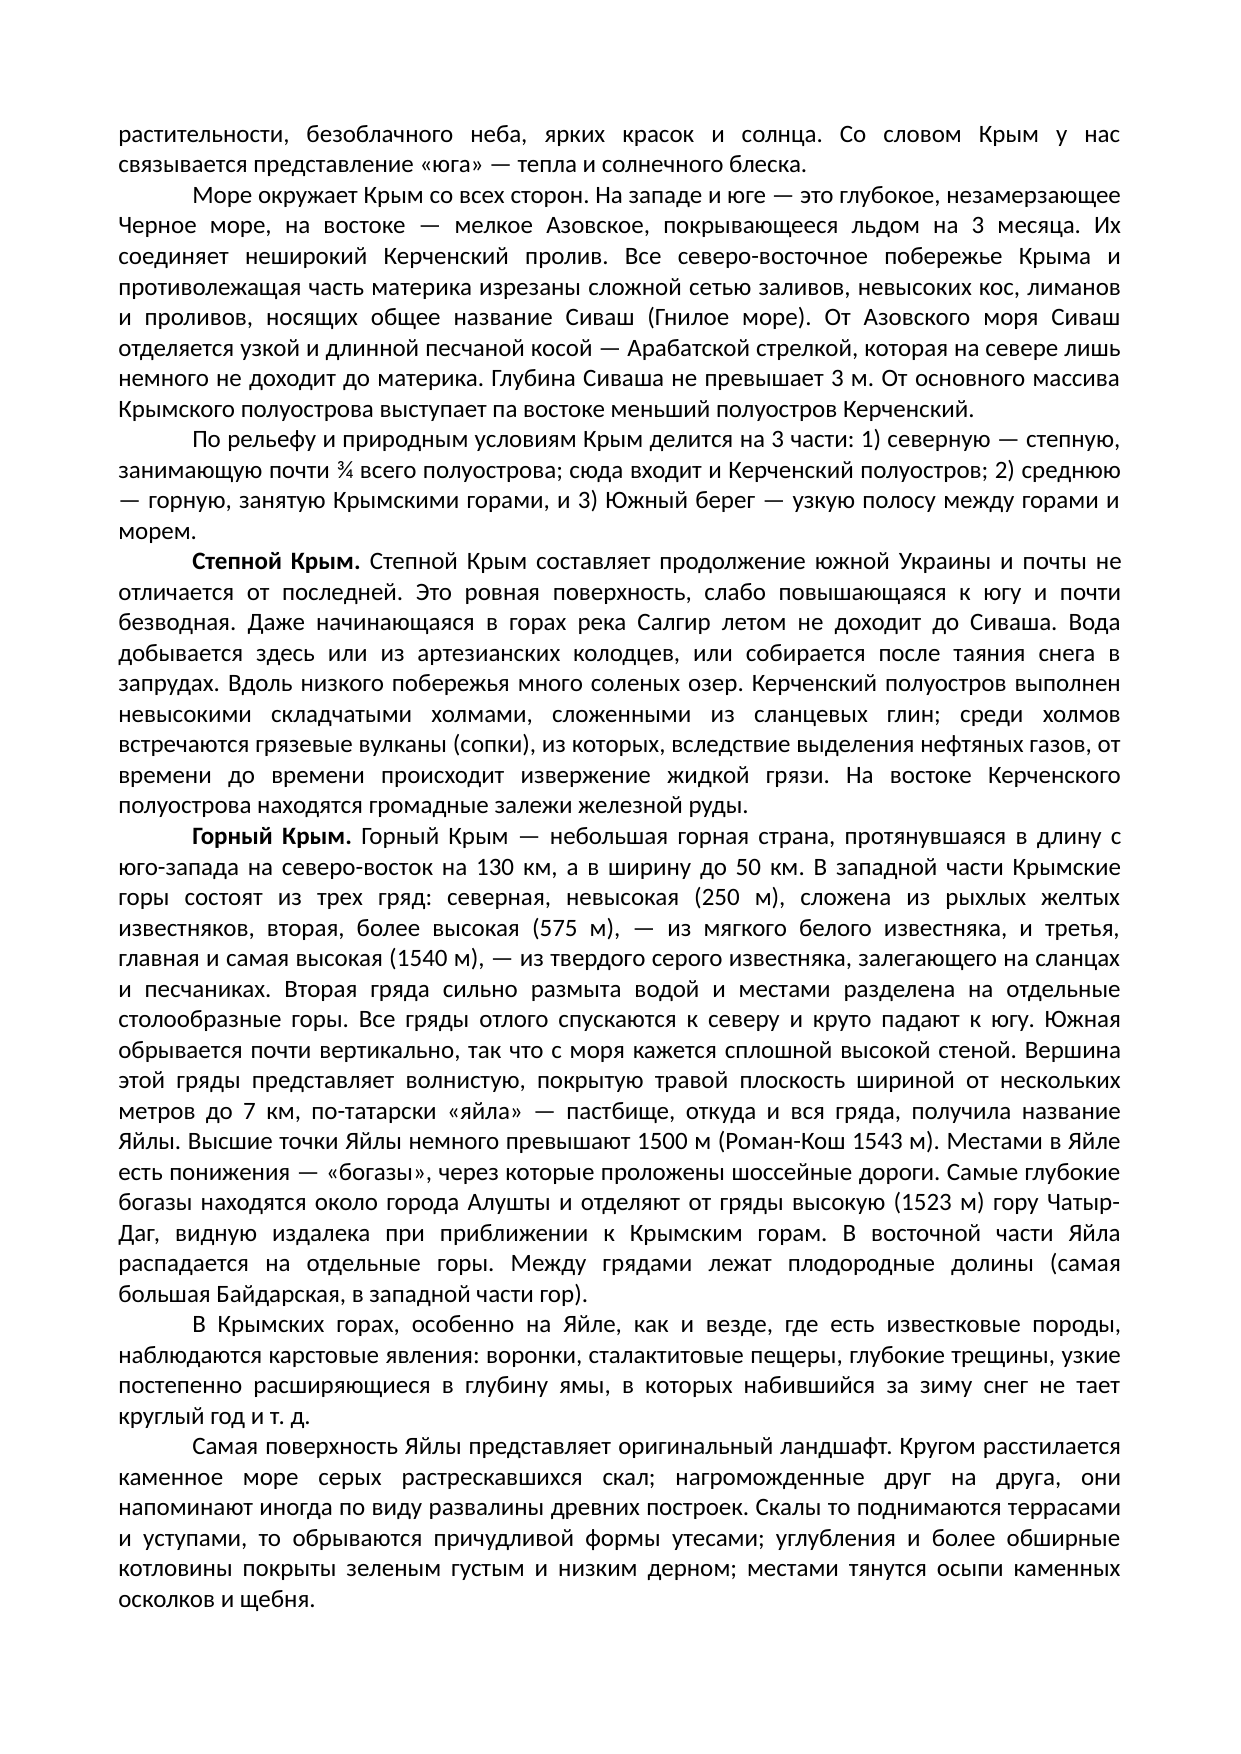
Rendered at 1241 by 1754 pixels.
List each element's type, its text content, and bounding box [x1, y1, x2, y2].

text Море окружает Крым со всех сторон. На западе и юге — это глубокое, незамерзающее Черное море, на востоке — мелкое Азовское, покрывающееся льдом на 3 месяца. Их соединяет неширокий Керченский пролив. Все северо-восточное побережье Крыма и противолежащая часть материка изрезаны сложной сетью заливов, невысоких кос, лиманов и проливов, носящих общее название Сиваш (Гнилое море). От Азовского моря Сиваш отделяется узкой и длинной песчаной косой — Арабатской стрелкой, которая на севере лишь немного не доходит до материка. Глубина Сиваша не превышает 3 м. От основного массива Крымского полуострова выступает па востоке меньший полуостров Керченский. [118, 179, 1122, 423]
text Самая поверхность Яйлы представляет оригинальный ландшафт. Кругом расстилается каменное море серых растрескавшихся скал; нагроможденные друг на друга, они напоминают иногда по виду развалины древних построек. Скалы то поднимаются террасами и уступами, то обрываются причудливой формы утесами; углубления и более обширные котловины покрыты зеленым густым и низким дерном; местами тянутся осыпи каменных осколков и щебня. [118, 1431, 1122, 1614]
text Степной Крым. Степной Крым составляет продолжение южной Украины и почты не отличается от последней. Это ровная поверхность, слабо повышающаяся к югу и почти безводная. Даже начинающаяся в горах река Салгир летом не доходит до Сиваша. Вода добывается здесь или из артезианских колодцев, или собирается после таяния снега в запрудах. Вдоль низкого побережья много соленых озер. Керченский полуостров выполнен невысокими складчатыми холмами, сложенными из сланцевых глин; среди холмов встречаются грязевые вулканы (сопки), из которых, вследствие выделения нефтяных газов, от времени до времени происходит извержение жидкой грязи. На востоке Керченского полуострова находятся громадные залежи железной руды. [118, 545, 1122, 820]
text растительности, безоблачного неба, ярких красок и солнца. Со словом Крым у нас связывается представление «юга» — тепла и солнечного блеска. [118, 118, 1122, 179]
text По рельефу и природным условиям Крым делится на 3 части: 1) северную — степную, занимающую почти ¾ всего полуострова; сюда входит и Керченский полуостров; 2) среднюю — горную, занятую Крымскими горами, и 3) Южный берег — узкую полосу между горами и морем. [118, 423, 1122, 545]
text В Крымских горах, особенно на Яйле, как и везде, где есть известковые породы, наблюдаются карстовые явления: воронки, сталактитовые пещеры, глубокие трещины, узкие постепенно расширяющиеся в глубину ямы, в которых набившийся за зиму снег не тает круглый год и т. д. [118, 1308, 1122, 1431]
text Горный Крым. Горный Крым — небольшая горная страна, протянувшаяся в длину с юго-запада на северо-восток на 130 км, а в ширину до 50 км. В западной части Крымские горы состоят из трех гряд: северная, невысокая (250 м), сложена из рыхлых желтых известняков, вторая, более высокая (575 м), — из мягкого белого известняка, и третья, главная и самая высокая (1540 м), — из твердого серого известняка, залегающего на сланцах и песчаниках. Вторая гряда сильно размыта водой и местами разделена на отдельные столообразные горы. Все гряды отлого спускаются к северу и круто падают к югу. Южная обрывается почти вертикально, так что с моря кажется сплошной высокой стеной. Вершина этой гряды представляет волнистую, покрытую травой плоскость шириной от нескольких метров до 7 км, по-татарски «яйла» — пастбище, откуда и вся гряда, получила название Яйлы. Высшие точки Яйлы немного превышают 1500 м (Роман-Кош 1543 м). Местами в Яйле есть понижения — «богазы», через которые проложены шоссейные дороги. Самые глубокие богазы находятся около города Алушты и отделяют от гряды высокую (1523 м) гору Чатыр-Даг, видную издалека при приближении к Крымским горам. В восточной части Яйла распадается на отдельные горы. Между грядами лежат плодородные долины (самая большая Байдарская, в западной части гор). [118, 820, 1122, 1308]
